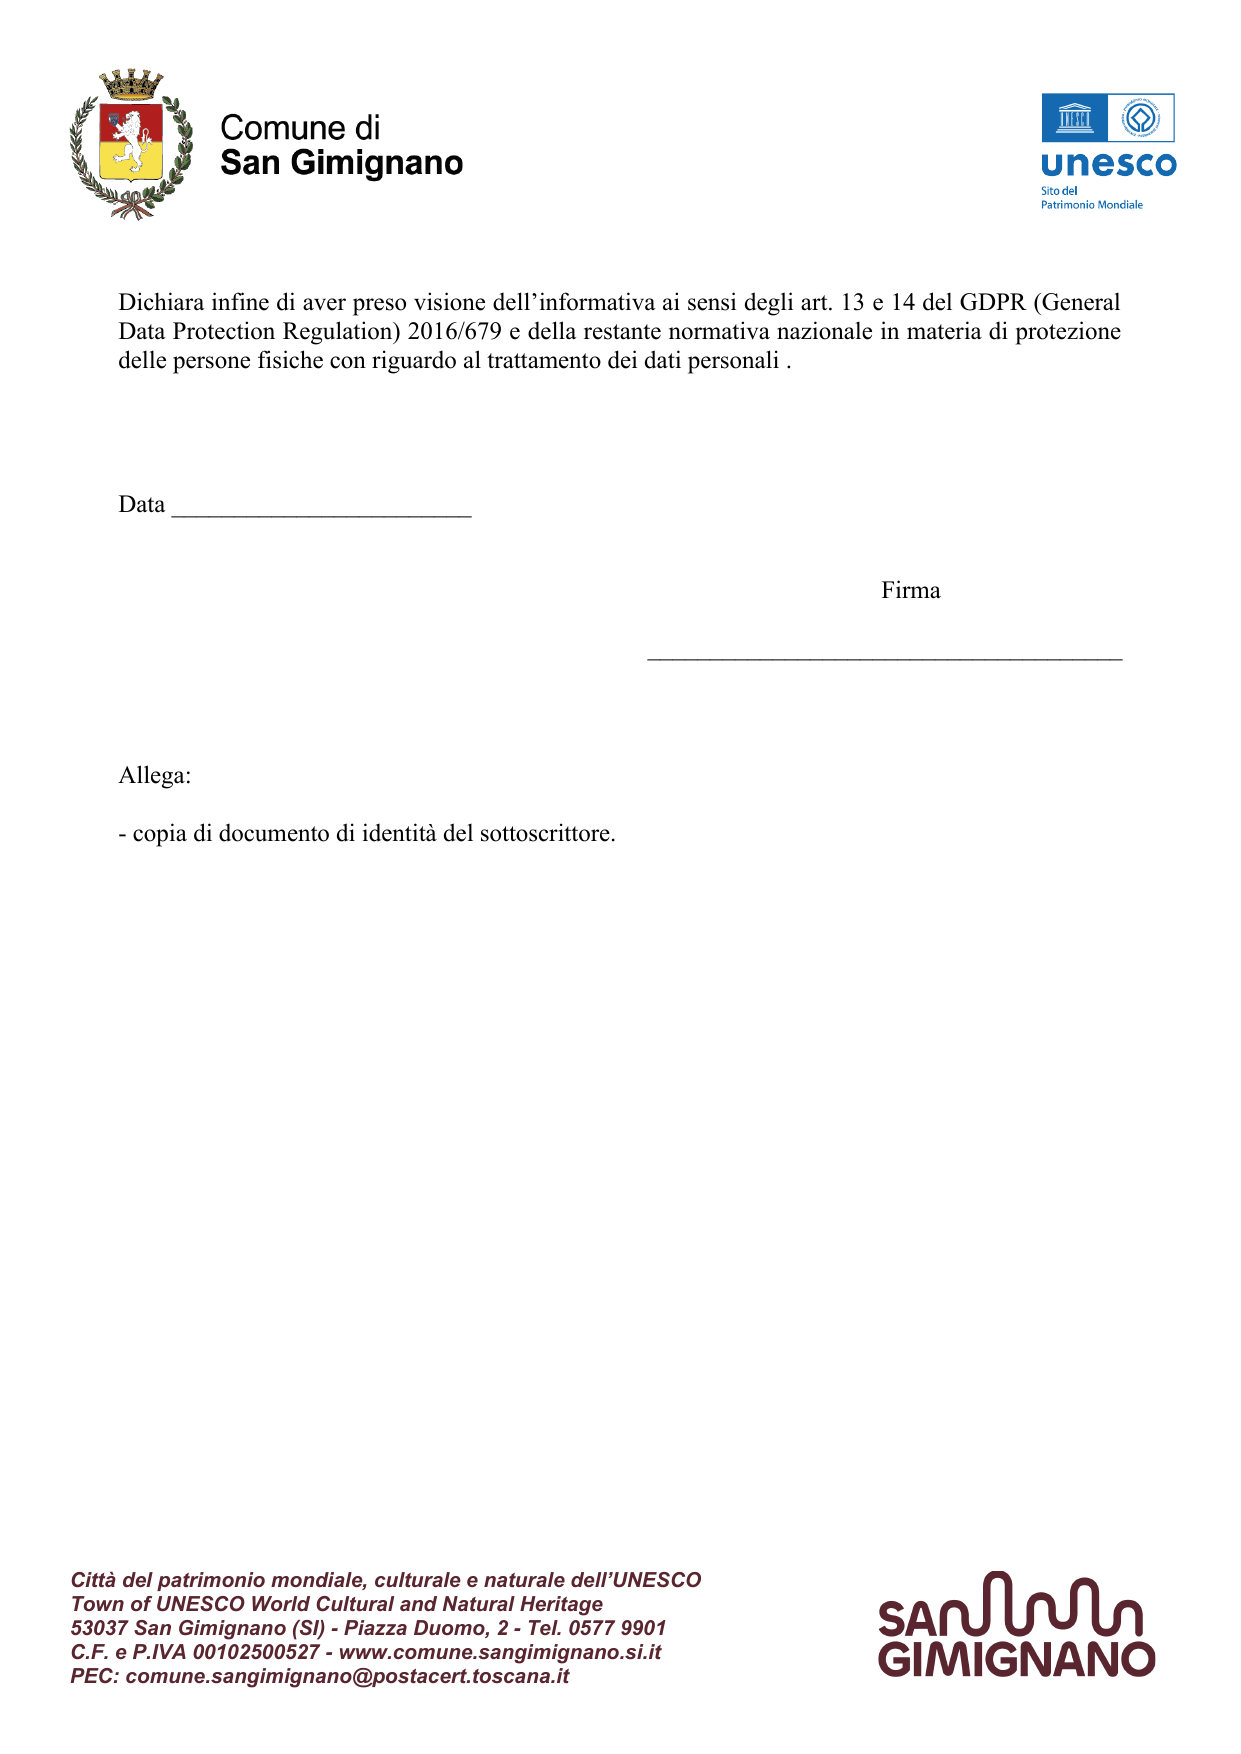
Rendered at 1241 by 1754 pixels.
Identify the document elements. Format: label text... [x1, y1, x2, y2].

picture [878, 1571, 1156, 1677]
text - copia di documento di identità del sottoscrittore. [118, 818, 1122, 847]
text Firma [118, 575, 1122, 604]
picture [69, 68, 463, 221]
text Allega: [118, 760, 1122, 789]
text Data ________________________ [118, 489, 1122, 517]
picture [1041, 93, 1177, 209]
text ______________________________________ [118, 632, 1122, 661]
text Dichiara infine di aver preso visione dell’informativa ai sensi degli art. 13 e 14 del GDPR (General Data Protection Regulation) 2016/679 e della restante normativa nazionale in materia di protezione delle persone fisiche con riguardo al trattamento dei dati personali . [118, 287, 1122, 374]
